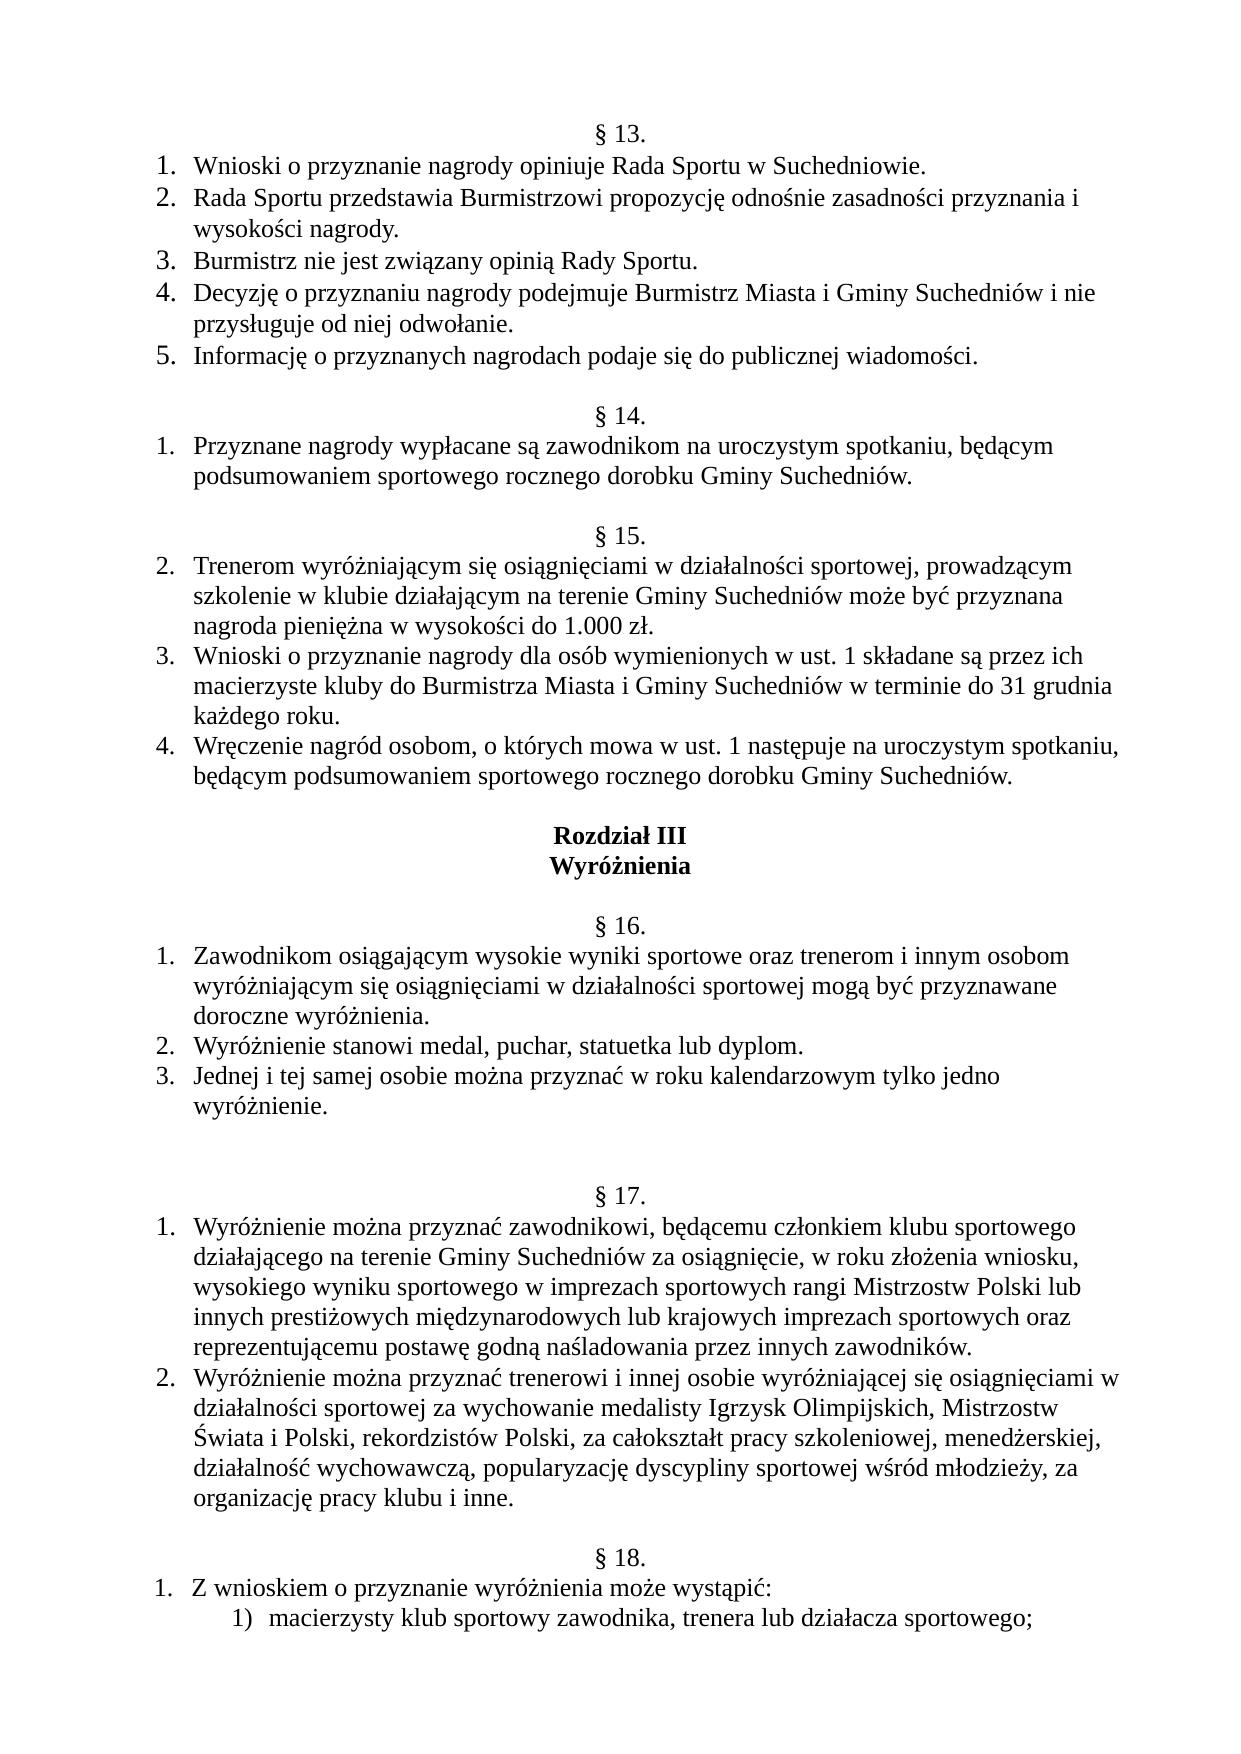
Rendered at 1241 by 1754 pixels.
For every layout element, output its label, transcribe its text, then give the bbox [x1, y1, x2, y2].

text § 18. [118, 1542, 1122, 1572]
list Zawodnikom osiągającym wysokie wyniki sportowe oraz trenerom i innym osobom wyróżniającym się osiągnięciami w działalności sportowej mogą być przyznawane doroczne wyróżnienia. [156, 940, 1122, 1030]
list Wyróżnienie można przyznać zawodnikowi, będącemu członkiem klubu sportowego działającego na terenie Gminy Suchedniów za osiągnięcie, w roku złożenia wniosku, wysokiego wyniku sportowego w imprezach sportowych rangi Mistrzostw Polski lub innych prestiżowych międzynarodowych lub krajowych imprezach sportowych oraz reprezentującemu postawę godną naśladowania przez innych zawodników. [156, 1210, 1122, 1361]
list Decyzję o przyznaniu nagrody podejmuje Burmistrz Miasta i Gminy Suchedniów i nie przysługuje od niej odwołanie. [156, 275, 1122, 338]
text Wyróżnienia [118, 850, 1122, 880]
list macierzysty klub sportowy zawodnika, trenera lub działacza sportowego; [231, 1602, 1122, 1632]
text § 17. [118, 1180, 1122, 1210]
list Rada Sportu przedstawia Burmistrzowi propozycję odnośnie zasadności przyznania i wysokości nagrody. [156, 181, 1122, 243]
text Rozdział III [118, 820, 1122, 850]
list Wyróżnienie stanowi medal, puchar, statuetka lub dyplom. [156, 1030, 1122, 1060]
list Wyróżnienie można przyznać trenerowi i innej osobie wyróżniającej się osiągnięciami w działalności sportowej za wychowanie medalisty Igrzysk Olimpijskich, Mistrzostw Świata i Polski, rekordzistów Polski, za całokształt pracy szkoleniowej, menedżerskiej, działalność wychowawczą, popularyzację dyscypliny sportowej wśród młodzieży, za organizację pracy klubu i inne. [156, 1361, 1122, 1512]
list Wnioski o przyznanie nagrody dla osób wymienionych w ust. 1 składane są przez ich macierzyste kluby do Burmistrza Miasta i Gminy Suchedniów w terminie do 31 grudnia każdego roku. [156, 640, 1122, 730]
text § 14. [118, 400, 1122, 430]
list Jednej i tej samej osobie można przyznać w roku kalendarzowym tylko jedno wyróżnienie. [156, 1060, 1122, 1120]
list Wręczenie nagród osobom, o których mowa w ust. 1 następuje na uroczystym spotkaniu, będącym podsumowaniem sportowego rocznego dorobku Gminy Suchedniów. [156, 730, 1122, 790]
list Wnioski o przyznanie nagrody opiniuje Rada Sportu w Suchedniowie. [156, 148, 1122, 181]
list Burmistrz nie jest związany opinią Rady Sportu. [156, 243, 1122, 275]
text § 13. [118, 118, 1122, 148]
list Informację o przyznanych nagrodach podaje się do publicznej wiadomości. [156, 338, 1122, 370]
list Z wnioskiem o przyznanie wyróżnienia może wystąpić: [154, 1572, 1122, 1602]
text § 15. [118, 520, 1122, 550]
list Trenerom wyróżniającym się osiągnięciami w działalności sportowej, prowadzącym szkolenie w klubie działającym na terenie Gminy Suchedniów może być przyznana nagroda pieniężna w wysokości do 1.000 zł. [156, 550, 1122, 640]
text § 16. [118, 910, 1122, 940]
list Przyznane nagrody wypłacane są zawodnikom na uroczystym spotkaniu, będącym podsumowaniem sportowego rocznego dorobku Gminy Suchedniów. [156, 430, 1122, 490]
